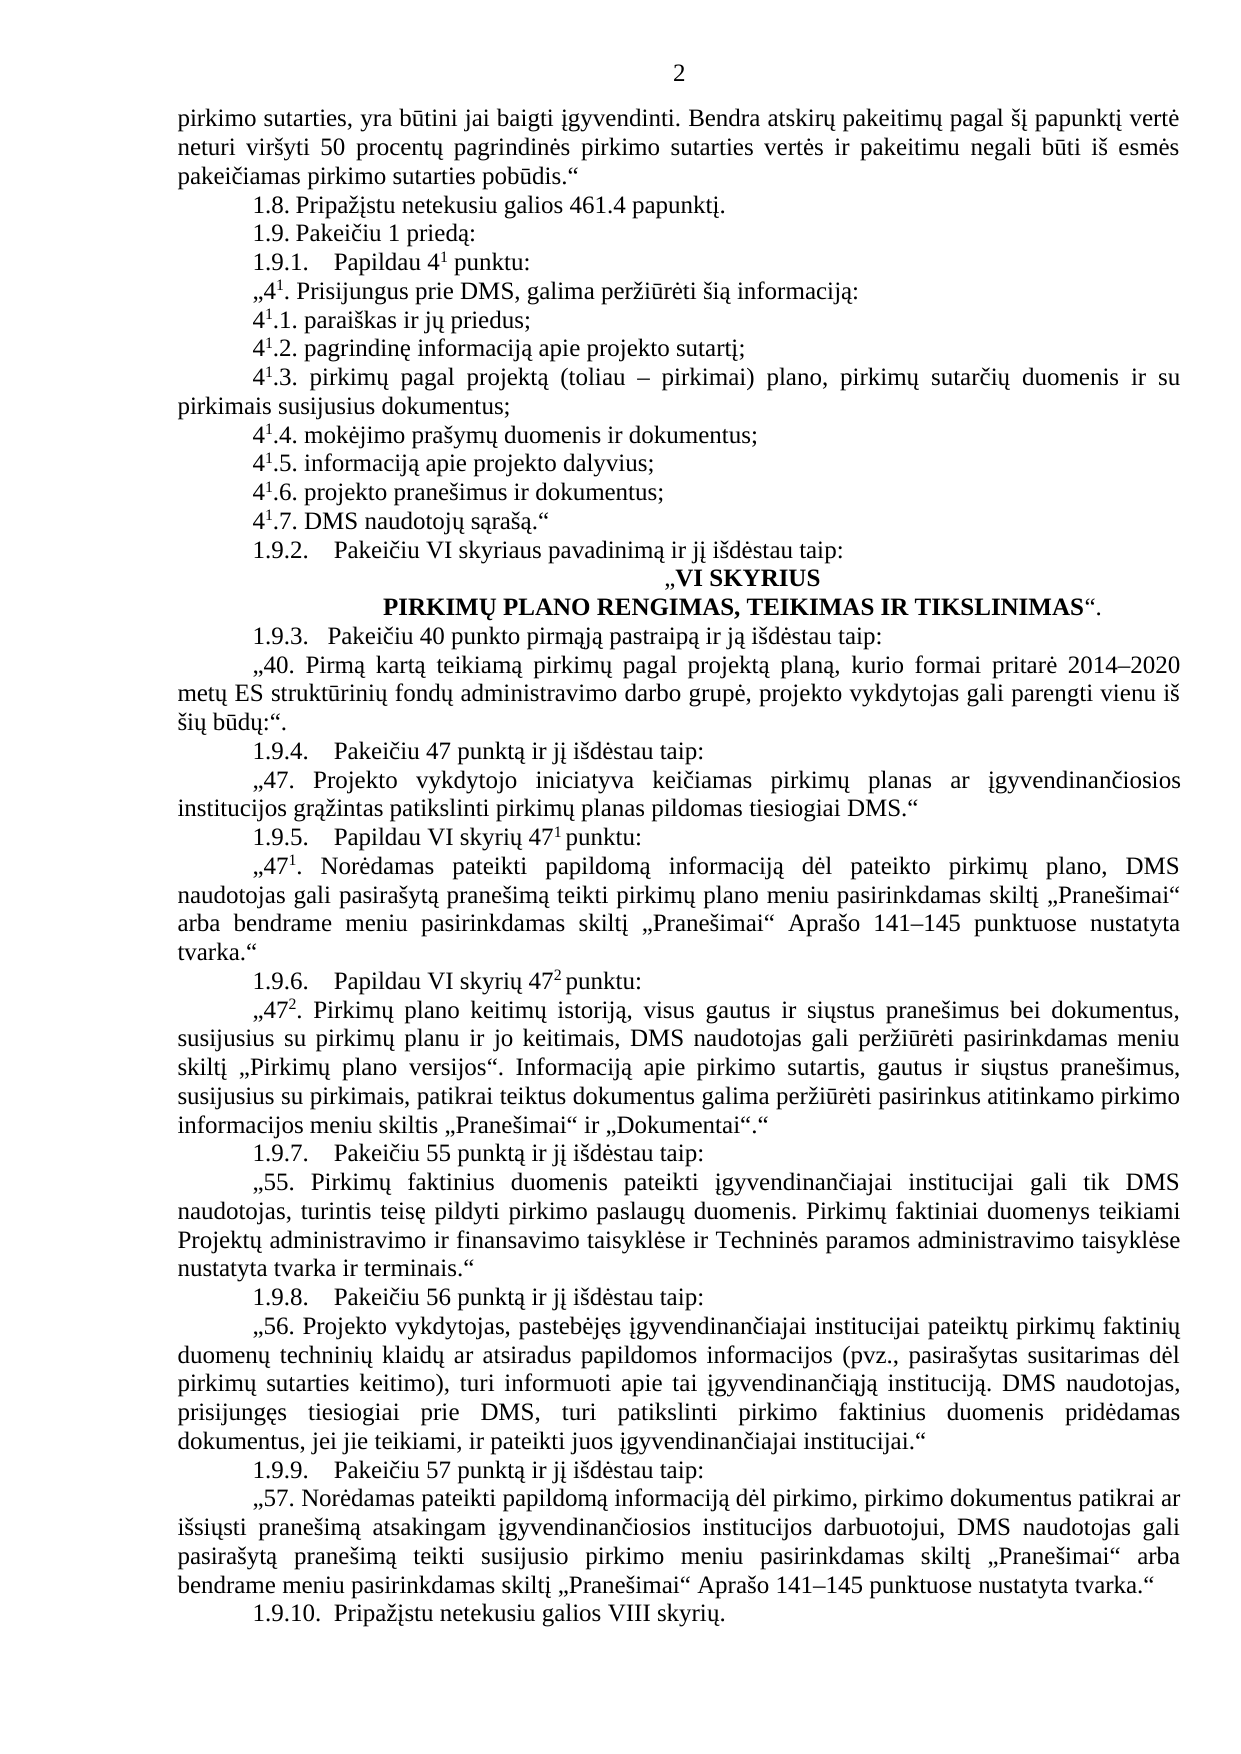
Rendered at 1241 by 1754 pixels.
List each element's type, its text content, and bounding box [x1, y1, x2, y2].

text 1.9.6. Papildau VI skyrių 472 punktu: [177, 966, 1181, 995]
text 1.9.3. Pakeičiu 40 punkto pirmąją pastraipą ir ją išdėstau taip: [177, 621, 1181, 650]
text „VI SKYRIUS [303, 563, 1181, 592]
text „471. Norėdamas pateikti papildomą informaciją dėl pateikto pirkimų plano, DMS naudotojas gali pasirašytą pranešimą teikti pirkimų plano meniu pasirinkdamas skiltį „Pranešimai“ arba bendrame meniu pasirinkdamas skiltį „Pranešimai“ Aprašo 141–145 punktuose nustatyta tvarka.“ [177, 851, 1181, 966]
text PIRKIMŲ PLANO RENGIMAS, TEIKIMAS IR TIKSLINIMAS“. [303, 592, 1181, 621]
text 41.2. pagrindinę informaciją apie projekto sutartį; [177, 333, 1181, 362]
text 1.9.1. Papildau 41 punktu: [177, 247, 1181, 276]
text 1.9.7. Pakeičiu 55 punktą ir jį išdėstau taip: [177, 1138, 1181, 1167]
text pirkimo sutarties, yra būtini jai baigti įgyvendinti. Bendra atskirų pakeitimų pagal šį papunktį vertė neturi viršyti 50 procentų pagrindinės pirkimo sutarties vertės ir pakeitimu negali būti iš esmės pakeičiamas pirkimo sutarties pobūdis.“ [177, 103, 1181, 190]
text „41. Prisijungus prie DMS, galima peržiūrėti šią informaciją: [177, 276, 1181, 305]
text 1.9.9. Pakeičiu 57 punktą ir jį išdėstau taip: [177, 1455, 1181, 1483]
text 1.9.2. Pakeičiu VI skyriaus pavadinimą ir jį išdėstau taip: [177, 535, 1181, 563]
text „40. Pirmą kartą teikiamą pirkimų pagal projektą planą, kurio formai pritarė 2014–2020 metų ES struktūrinių fondų administravimo darbo grupė, projekto vykdytojas gali parengti vienu iš šių būdų:“. [177, 650, 1181, 736]
text „57. Norėdamas pateikti papildomą informaciją dėl pirkimo, pirkimo dokumentus patikrai ar išsiųsti pranešimą atsakingam įgyvendinančiosios institucijos darbuotojui, DMS naudotojas gali pasirašytą pranešimą teikti susijusio pirkimo meniu pasirinkdamas skiltį „Pranešimai“ arba bendrame meniu pasirinkdamas skiltį „Pranešimai“ Aprašo 141–145 punktuose nustatyta tvarka.“ [177, 1483, 1181, 1598]
text 1.9. Pakeičiu 1 priedą: [177, 218, 1181, 247]
text „55. Pirkimų faktinius duomenis pateikti įgyvendinančiajai institucijai gali tik DMS naudotojas, turintis teisę pildyti pirkimo paslaugų duomenis. Pirkimų faktiniai duomenys teikiami Projektų administravimo ir finansavimo taisyklėse ir Techninės paramos administravimo taisyklėse nustatyta tvarka ir terminais.“ [177, 1167, 1181, 1282]
text „472. Pirkimų plano keitimų istoriją, visus gautus ir siųstus pranešimus bei dokumentus, susijusius su pirkimų planu ir jo keitimais, DMS naudotojas gali peržiūrėti pasirinkdamas meniu skiltį „Pirkimų plano versijos“. Informaciją apie pirkimo sutartis, gautus ir siųstus pranešimus, susijusius su pirkimais, patikrai teiktus dokumentus galima peržiūrėti pasirinkus atitinkamo pirkimo informacijos meniu skiltis „Pranešimai“ ir „Dokumentai“.“ [177, 995, 1181, 1138]
text 41.6. projekto pranešimus ir dokumentus; [177, 477, 1181, 506]
text 41.4. mokėjimo prašymų duomenis ir dokumentus; [177, 420, 1181, 448]
text 41.7. DMS naudotojų sąrašą.“ [177, 506, 1181, 535]
text 41.5. informaciją apie projekto dalyvius; [177, 448, 1181, 477]
text 1.8. Pripažįstu netekusiu galios 461.4 papunktį. [177, 190, 1181, 218]
text „47. Projekto vykdytojo iniciatyva keičiamas pirkimų planas ar įgyvendinančiosios institucijos grąžintas patikslinti pirkimų planas pildomas tiesiogiai DMS.“ [177, 765, 1181, 822]
text 1.9.4. Pakeičiu 47 punktą ir jį išdėstau taip: [177, 736, 1181, 765]
text 1.9.5. Papildau VI skyrių 471 punktu: [177, 822, 1181, 851]
text „56. Projekto vykdytojas, pastebėjęs įgyvendinančiajai institucijai pateiktų pirkimų faktinių duomenų techninių klaidų ar atsiradus papildomos informacijos (pvz., pasirašytas susitarimas dėl pirkimų sutarties keitimo), turi informuoti apie tai įgyvendinančiąją instituciją. DMS naudotojas, prisijungęs tiesiogiai prie DMS, turi patikslinti pirkimo faktinius duomenis pridėdamas dokumentus, jei jie teikiami, ir pateikti juos įgyvendinančiajai institucijai.“ [177, 1311, 1181, 1455]
text 1.9.10. Pripažįstu netekusiu galios VIII skyrių. [177, 1598, 1181, 1627]
text 41.1. paraiškas ir jų priedus; [177, 305, 1181, 333]
text 41.3. pirkimų pagal projektą (toliau – pirkimai) plano, pirkimų sutarčių duomenis ir su pirkimais susijusius dokumentus; [177, 362, 1181, 420]
text 1.9.8. Pakeičiu 56 punktą ir jį išdėstau taip: [177, 1282, 1181, 1311]
